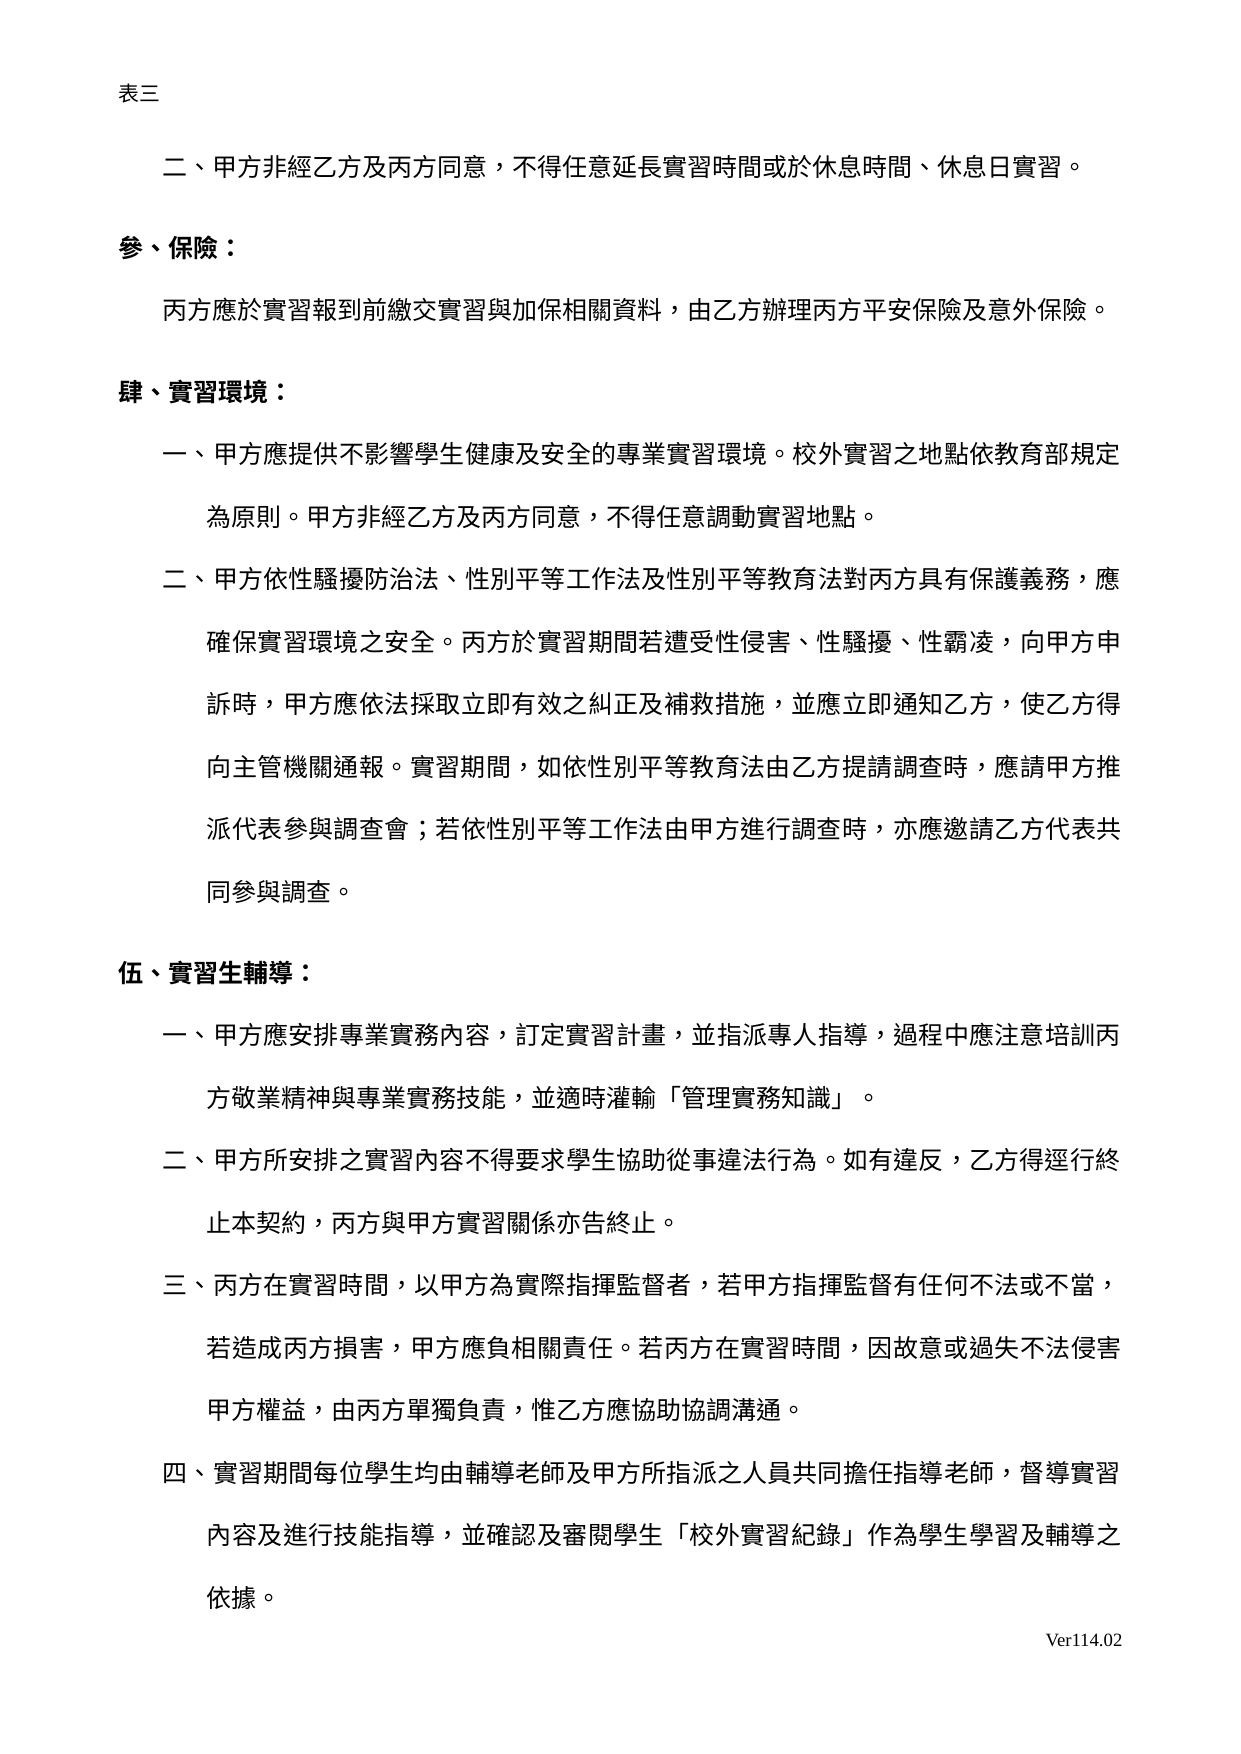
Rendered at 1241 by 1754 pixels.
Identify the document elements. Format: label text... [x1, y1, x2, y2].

text 四、實習期間每位學生均由輔導老師及甲方所指派之人員共同擔任指導老師，督導實習內容及進行技能指導，並確認及審閱學生「校外實習紀錄」作為學生學習及輔導之依據。 [162, 1430, 1122, 1617]
text 丙方應於實習報到前繳交實習與加保相關資料，由乙方辦理丙方平安保險及意外保險。 [162, 267, 1122, 330]
text 參、保險： [118, 205, 1122, 267]
text 二、甲方非經乙方及丙方同意，不得任意延長實習時間或於休息時間、休息日實習。 [162, 123, 1122, 186]
text 一、甲方應安排專業實務內容，訂定實習計畫，並指派專人指導，過程中應注意培訓丙方敬業精神與專業實務技能，並適時灌輸「管理實務知識」。 [162, 992, 1122, 1117]
text 三、丙方在實習時間，以甲方為實際指揮監督者，若甲方指揮監督有任何不法或不當，若造成丙方損害，甲方應負相關責任。若丙方在實習時間，因故意或過失不法侵害甲方權益，由丙方單獨負責，惟乙方應協助協調溝通。 [162, 1242, 1122, 1430]
text 肆、實習環境： [118, 348, 1122, 411]
text 伍、實習生輔導： [118, 930, 1122, 992]
text 二、甲方依性騷擾防治法、性別平等工作法及性別平等教育法對丙方具有保護義務，應確保實習環境之安全。丙方於實習期間若遭受性侵害、性騷擾、性霸凌，向甲方申訴時，甲方應依法採取立即有效之糾正及補救措施，並應立即通知乙方，使乙方得向主管機關通報。實習期間，如依性別平等教育法由乙方提請調查時，應請甲方推派代表參與調查會；若依性別平等工作法由甲方進行調查時，亦應邀請乙方代表共同參與調查。 [162, 536, 1122, 911]
text 一、甲方應提供不影響學生健康及安全的專業實習環境。校外實習之地點依教育部規定為原則。甲方非經乙方及丙方同意，不得任意調動實習地點。 [162, 411, 1122, 536]
text 二、甲方所安排之實習內容不得要求學生協助從事違法行為。如有違反，乙方得逕行終止本契約，丙方與甲方實習關係亦告終止。 [162, 1117, 1122, 1242]
